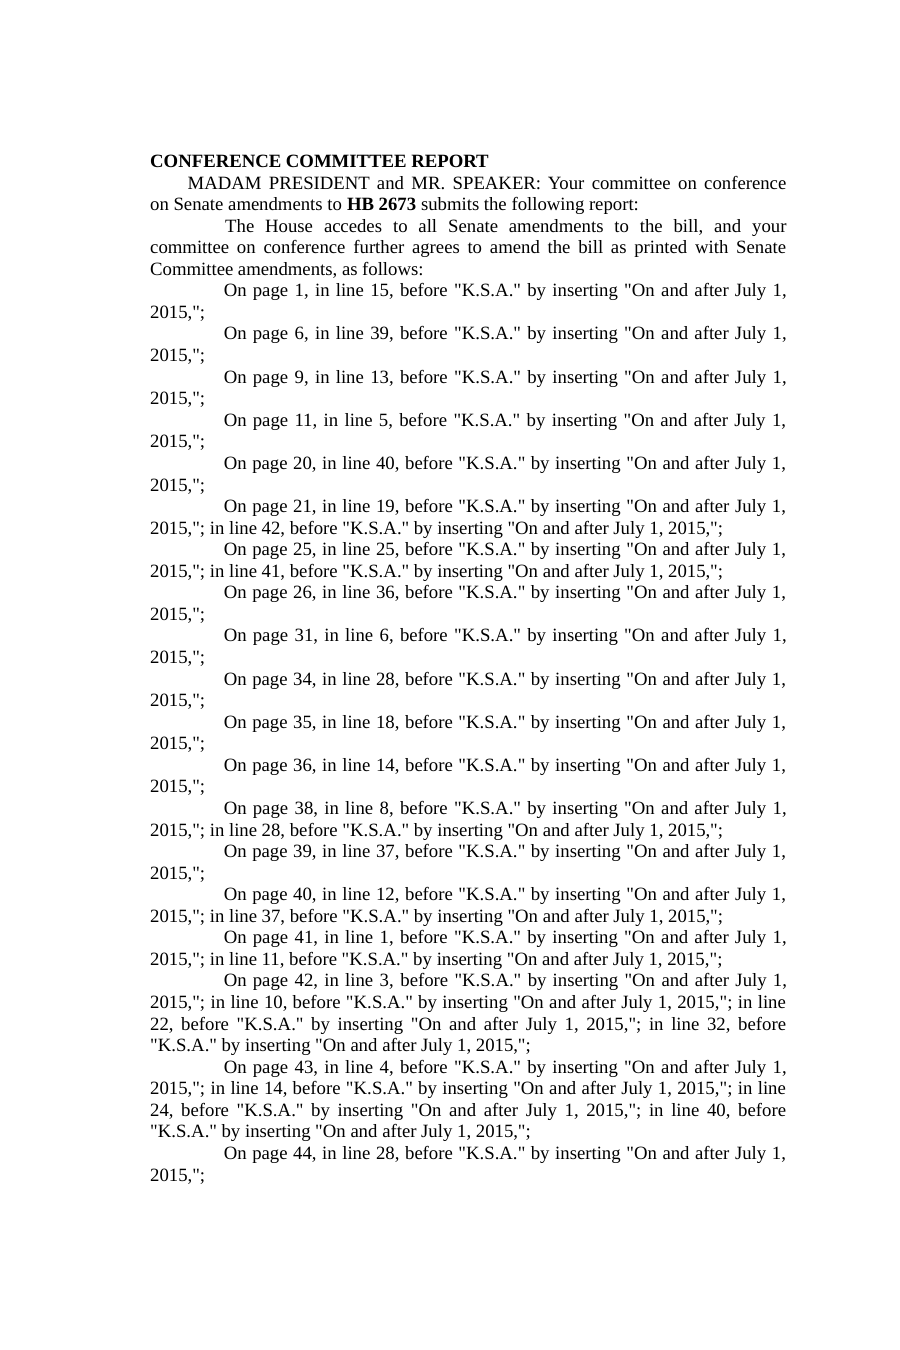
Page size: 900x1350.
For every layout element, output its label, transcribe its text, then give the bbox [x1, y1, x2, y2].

text On page 40, in line 12, before "K.S.A." by inserting "On and after July 1, 2015,"; in line 37, before "K.S.A." by inserting "On and after July 1, 2015,"; [150, 883, 787, 926]
text On page 9, in line 13, before "K.S.A." by inserting "On and after July 1, 2015,"; [150, 366, 787, 409]
text On page 11, in line 5, before "K.S.A." by inserting "On and after July 1, 2015,"; [150, 409, 787, 452]
text On page 25, in line 25, before "K.S.A." by inserting "On and after July 1, 2015,"; in line 41, before "K.S.A." by inserting "On and after July 1, 2015,"; [150, 538, 787, 581]
text On page 1, in line 15, before "K.S.A." by inserting "On and after July 1, 2015,"; [150, 279, 787, 322]
text On page 43, in line 4, before "K.S.A." by inserting "On and after July 1, 2015,"; in line 14, before "K.S.A." by inserting "On and after July 1, 2015,"; in line 24, before "K.S.A." by inserting "On and after July 1, 2015,"; in line 40, before "K.S.A." by inserting "On and after July 1, 2015,"; [150, 1056, 787, 1142]
text On page 42, in line 3, before "K.S.A." by inserting "On and after July 1, 2015,"; in line 10, before "K.S.A." by inserting "On and after July 1, 2015,"; in line 22, before "K.S.A." by inserting "On and after July 1, 2015,"; in line 32, before "K.S.A." by inserting "On and after July 1, 2015,"; [150, 969, 787, 1056]
text On page 26, in line 36, before "K.S.A." by inserting "On and after July 1, 2015,"; [150, 581, 787, 624]
text On page 39, in line 37, before "K.S.A." by inserting "On and after July 1, 2015,"; [150, 840, 787, 883]
text On page 38, in line 8, before "K.S.A." by inserting "On and after July 1, 2015,"; in line 28, before "K.S.A." by inserting "On and after July 1, 2015,"; [150, 797, 787, 840]
text On page 41, in line 1, before "K.S.A." by inserting "On and after July 1, 2015,"; in line 11, before "K.S.A." by inserting "On and after July 1, 2015,"; [150, 926, 787, 969]
text MADAM PRESIDENT and MR. SPEAKER: Your committee on conference on Senate amendments to HB 2673 submits the following report: [150, 172, 787, 215]
text CONFERENCE COMMITTEE REPORT [150, 150, 787, 172]
text The House accedes to all Senate amendments to the bill, and your committee on conference further agrees to amend the bill as printed with Senate Committee amendments, as follows: [150, 215, 787, 279]
text On page 34, in line 28, before "K.S.A." by inserting "On and after July 1, 2015,"; [150, 667, 787, 711]
text On page 20, in line 40, before "K.S.A." by inserting "On and after July 1, 2015,"; [150, 452, 787, 495]
text On page 31, in line 6, before "K.S.A." by inserting "On and after July 1, 2015,"; [150, 624, 787, 667]
text On page 6, in line 39, before "K.S.A." by inserting "On and after July 1, 2015,"; [150, 322, 787, 366]
text On page 36, in line 14, before "K.S.A." by inserting "On and after July 1, 2015,"; [150, 754, 787, 797]
text On page 21, in line 19, before "K.S.A." by inserting "On and after July 1, 2015,"; in line 42, before "K.S.A." by inserting "On and after July 1, 2015,"; [150, 495, 787, 538]
text On page 44, in line 28, before "K.S.A." by inserting "On and after July 1, 2015,"; [150, 1142, 787, 1185]
text On page 35, in line 18, before "K.S.A." by inserting "On and after July 1, 2015,"; [150, 711, 787, 754]
